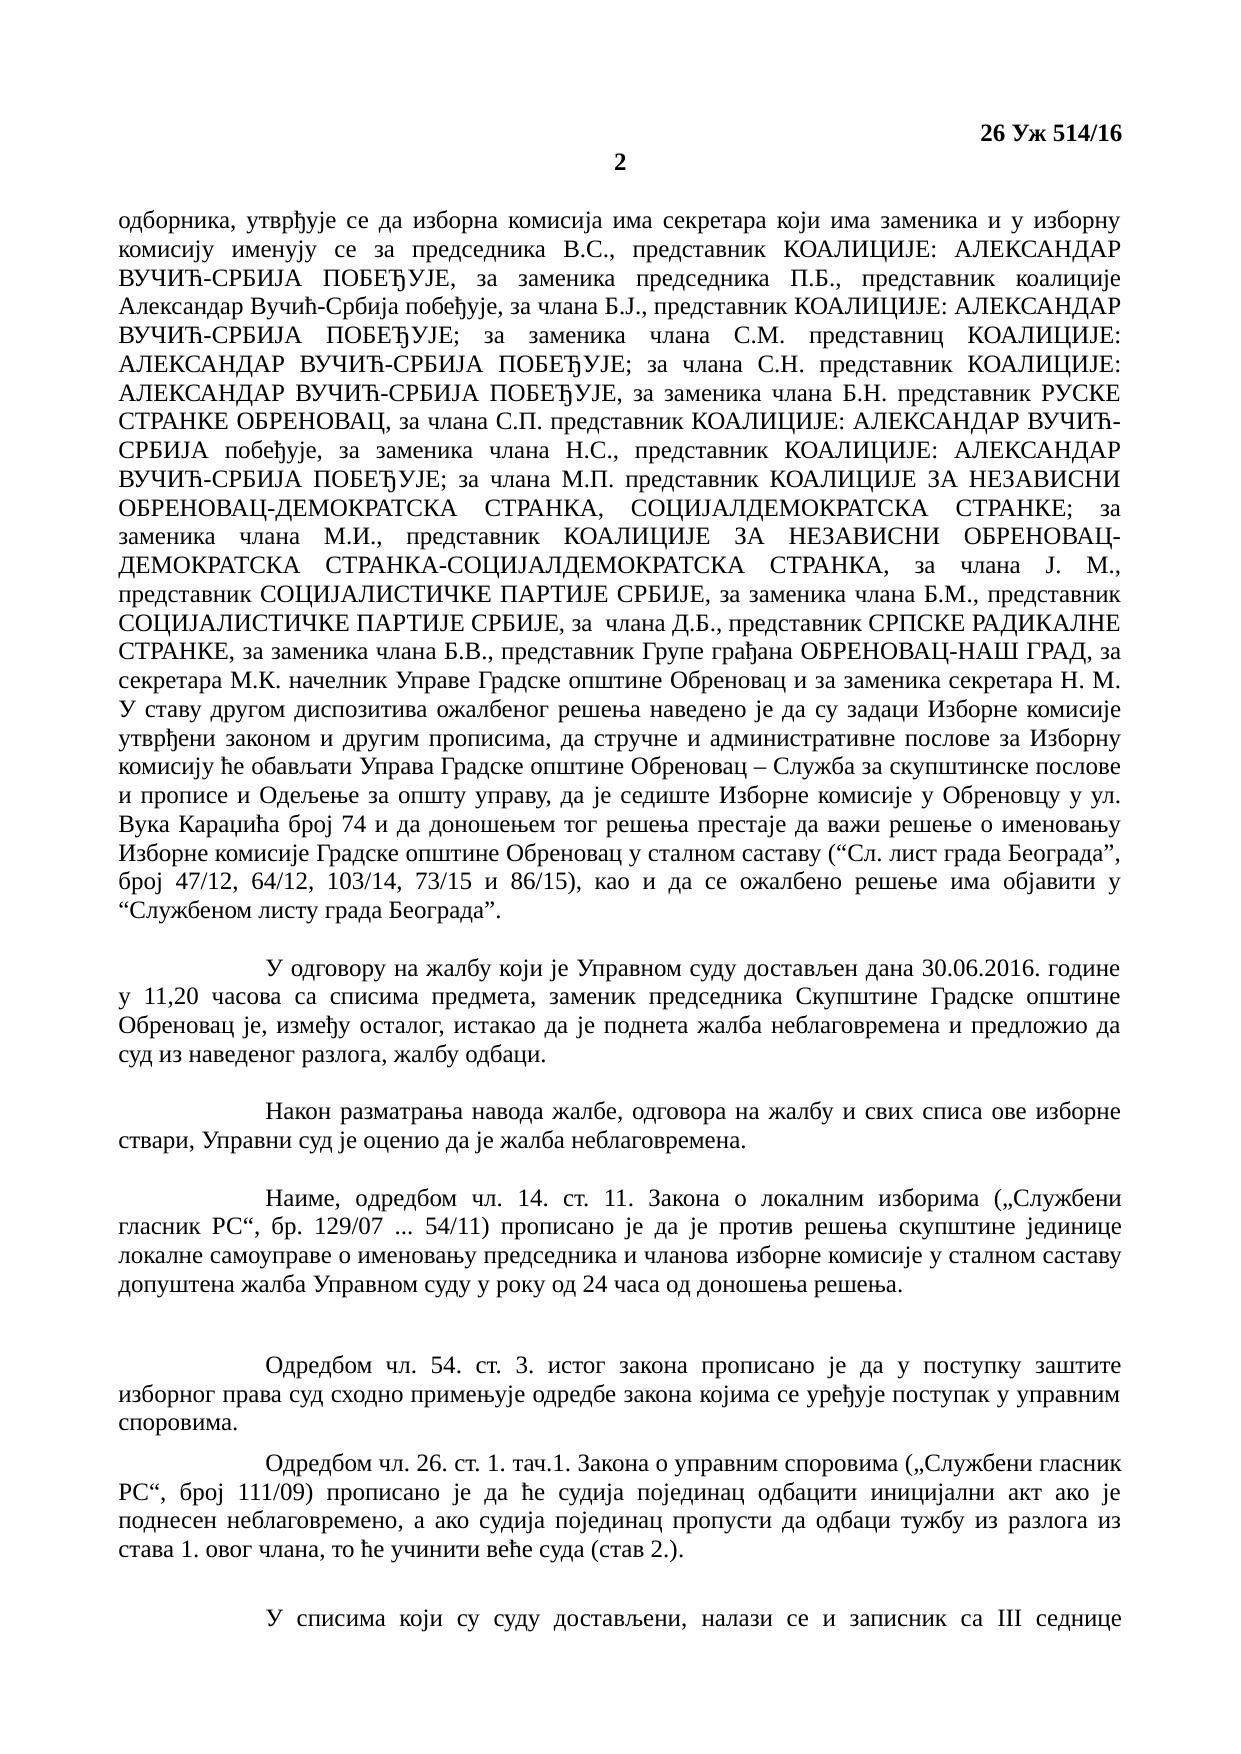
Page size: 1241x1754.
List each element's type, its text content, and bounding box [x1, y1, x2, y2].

text У одговору на жалбу који је Управном суду достављен дана 30.06.2016. године у 11,20 часова са списима предмета, заменик председника Скупштине Градске општине Обреновац је, између осталог, истакао да је поднета жалба неблаговремена и предложио да суд из наведеног разлога, жалбу одбаци. [118, 953, 1122, 1068]
text У списима који су суду достављени, налази се и записник са III седнице [118, 1603, 1122, 1632]
text одборника, утврђује се да изборна комисија има секретара који има заменика и у изборну комисију именују се за председника В.С., представник КОАЛИЦИЈЕ: АЛЕКСАНДАР ВУЧИЋ-СРБИЈА ПОБЕЂУЈЕ, за заменика председника П.Б., представник коалиције Александар Вучић-Србија побеђује, за члана Б.Ј., представник КОАЛИЦИЈЕ: АЛЕКСАНДАР ВУЧИЋ-СРБИЈА ПОБЕЂУЈЕ; за заменика члана С.М. представниц КОАЛИЦИЈЕ: АЛЕКСАНДАР ВУЧИЋ-СРБИЈА ПОБЕЂУЈЕ; за члана С.Н. представник КОАЛИЦИЈЕ: АЛЕКСАНДАР ВУЧИЋ-СРБИЈА ПОБЕЂУЈЕ, за заменика члана Б.Н. представник РУСКЕ СТРАНКЕ ОБРЕНОВАЦ, за члана С.П. представник КОАЛИЦИЈЕ: АЛЕКСАНДАР ВУЧИЋ-СРБИЈА побеђује, за заменика члана Н.С., представник КОАЛИЦИЈЕ: АЛЕКСАНДАР ВУЧИЋ-СРБИЈА ПОБЕЂУЈЕ; за члана М.П. представник КОАЛИЦИЈЕ ЗА НЕЗАВИСНИ ОБРЕНОВАЦ-ДЕМОКРАТСКА СТРАНКА, СОЦИЈАЛДЕМОКРАТСКА СТРАНКЕ; за заменика члана М.И., представник КОАЛИЦИЈЕ ЗА НЕЗАВИСНИ ОБРЕНОВАЦ-ДЕМОКРАТСКА СТРАНКА-СОЦИЈАЛДЕМОКРАТСКА СТРАНКА, за члана Ј. М., представник СОЦИЈАЛИСТИЧКЕ ПАРТИЈЕ СРБИЈЕ, за заменика члана Б.М., представник СОЦИЈАЛИСТИЧКЕ ПАРТИЈЕ СРБИЈЕ, за члана Д.Б., представник СРПСКЕ РАДИКАЛНЕ СТРАНКЕ, за заменика члана Б.В., представник Групе грађана ОБРЕНОВАЦ-НАШ ГРАД, за секретара М.К. начелник Управе Градске општине Обреновац и за заменика секретара Н. М. У ставу другом диспозитива ожалбеног решења наведено је да су задаци Изборне комисије утврђени законом и другим прописима, да стручне и административне послове за Изборну комисију ће обављати Управа Градске општине Обреновац – Служба за скупштинске послове и прописе и Одељење за општу управу, да је седиште Изборне комисије у Обреновцу у ул. Вука Караџића број 74 и да доношењем тог решења престаје да важи решење о именовању Изборне комисије Градске општине Обреновац у сталном саставу (“Сл. лист града Београда”, број 47/12, 64/12, 103/14, 73/15 и 86/15), као и да се ожалбено решење има објавити у “Службеном листу града Београда”. [118, 205, 1122, 924]
text Након разматрања навода жалбе, одговора на жалбу и свих списа ове изборне ствари, Управни суд је оценио да је жалба неблаговремена. [118, 1096, 1122, 1154]
text Одредбом чл. 26. ст. 1. тач.1. Закона о управним споровима („Службени гласник РС“, број 111/09) прописано је да ће судија појединац одбацити иницијални акт ако је поднесен неблаговремено, а ако судија појединац пропусти да одбаци тужбу из разлога из става 1. овог члана, то ће учинити веће суда (став 2.). [118, 1448, 1122, 1563]
text Одредбом чл. 54. ст. 3. истог закона прописано је да у поступку заштите изборног права суд сходно примењује одредбе закона којима се уређује поступак у управним споровима. [118, 1350, 1122, 1436]
text Наиме, одредбом чл. 14. ст. 11. Закона о локалним изборима („Службени гласник РС“, бр. 129/07 ... 54/11) прописано је да је против решења скупштине јединице локалне самоуправе о именовању председника и чланова изборне комисије у сталном саставу допуштена жалба Управном суду у року од 24 часа од доношења решења. [118, 1183, 1122, 1298]
